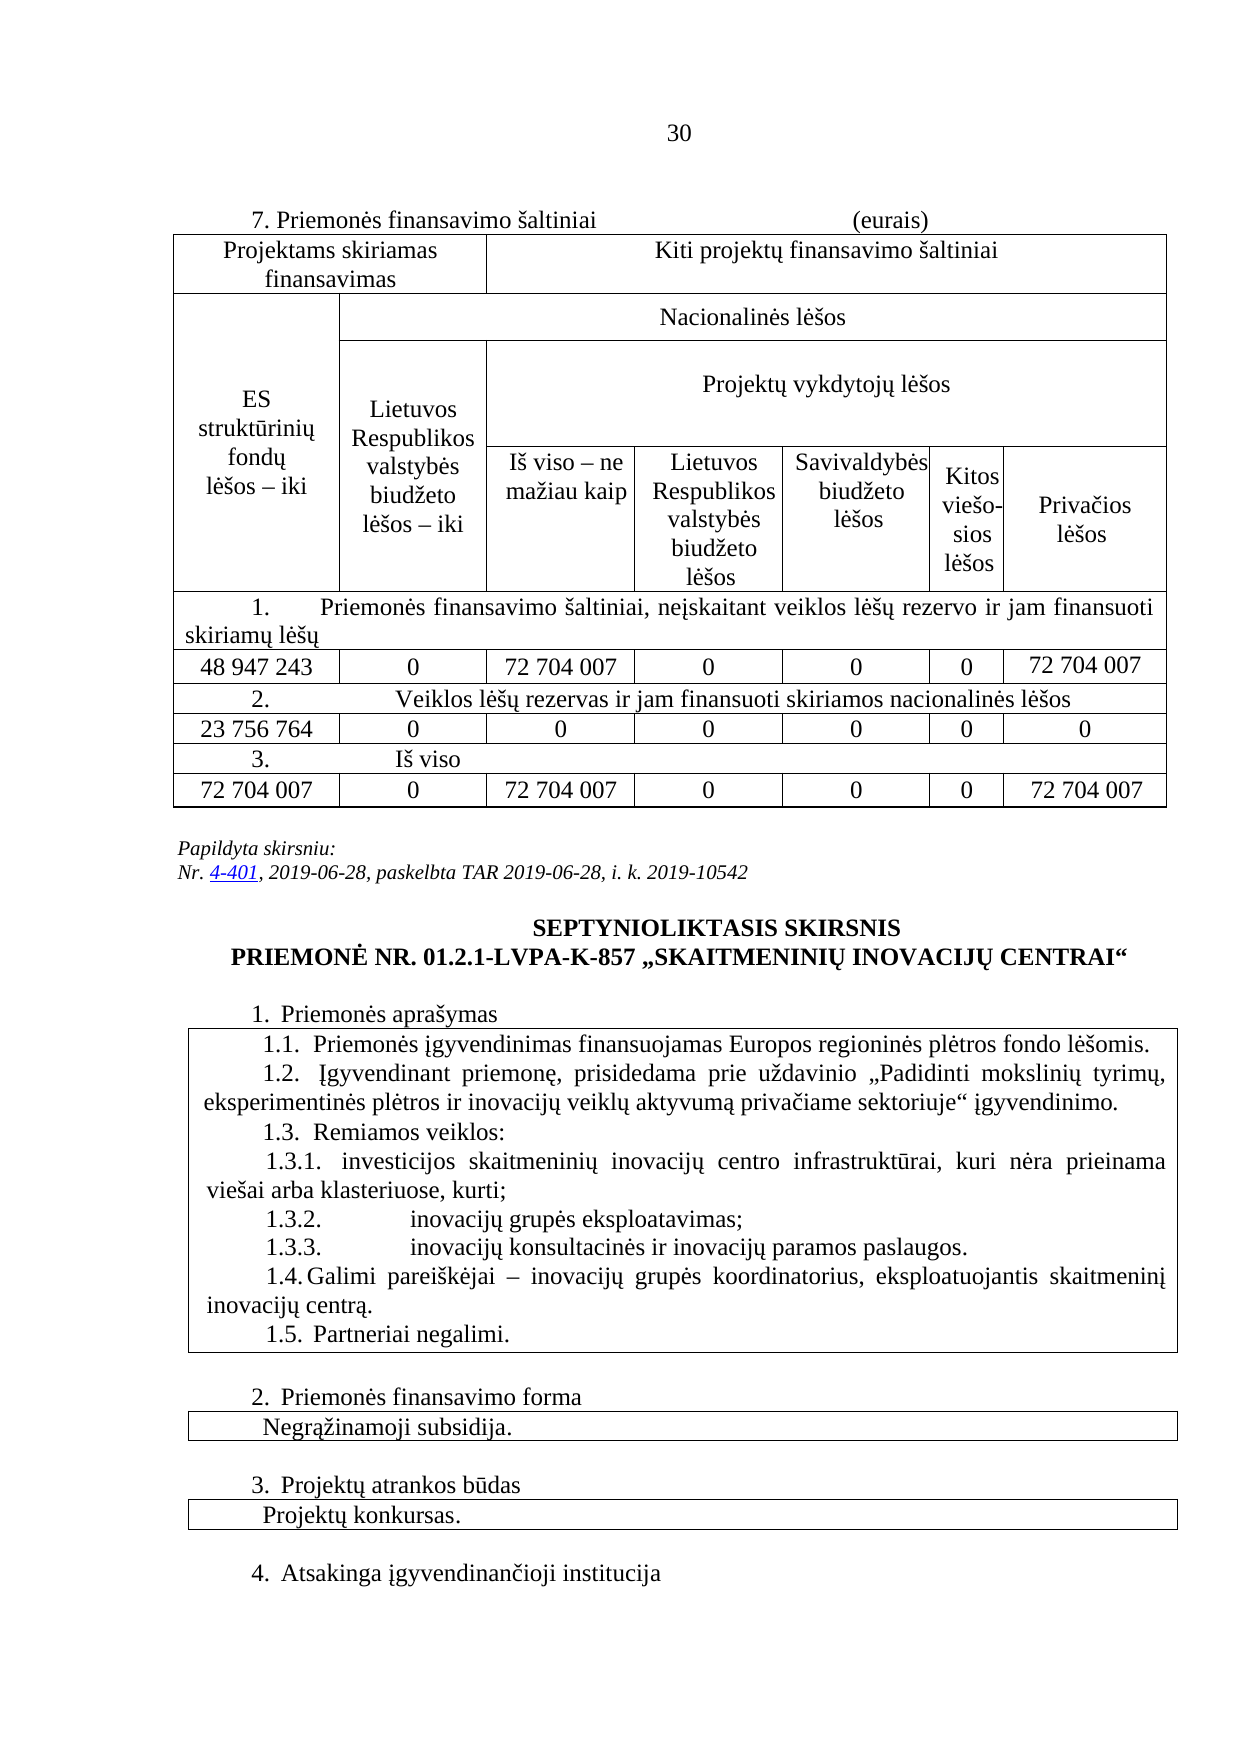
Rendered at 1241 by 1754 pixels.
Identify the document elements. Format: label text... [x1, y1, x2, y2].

table_cell Iš viso – ne mažiau kaip [487, 447, 634, 591]
text 4. Atsakinga įgyvendinančioji institucija [215, 1558, 1181, 1587]
table_cell 1. Priemonės finansavimo šaltiniai, neįskaitant veiklos lėšų rezervo ir jam finansuoti skiriamų lėšų [174, 592, 1166, 649]
table_cell 0 [340, 714, 486, 743]
table_cell 72 704 007 [487, 774, 634, 806]
text 2. Priemonės finansavimo forma [215, 1382, 1181, 1411]
table_cell 48 947 243 [174, 650, 339, 683]
table_header Negrąžinamoji subsidija. [189, 1412, 1177, 1440]
table_cell Kitos viešo-sios lėšos [930, 447, 1003, 591]
table_cell 72 704 007 [1004, 774, 1166, 806]
table_cell 0 [930, 650, 1003, 683]
table_cell 0 [930, 774, 1003, 806]
table_cell 0 [635, 774, 782, 806]
table_cell 0 [783, 774, 929, 806]
table_cell ES struktūrinių fondų lėšos – iki [174, 294, 339, 591]
text 7. Priemonės finansavimo šaltiniai (eurais) [177, 205, 1181, 234]
table_header Kiti projektų finansavimo šaltiniai [487, 235, 1166, 292]
table_cell Projektų vykdytojų lėšos [487, 341, 1166, 446]
table_cell 72 704 007 [487, 650, 634, 683]
table_cell 23 756 764 [174, 714, 339, 743]
text Papildyta skirsniu: [177, 836, 1181, 860]
table_cell 0 [340, 774, 486, 806]
table_cell 0 [340, 650, 486, 683]
table_cell 3. Iš viso [174, 744, 1166, 773]
text SEPTYNIOLIKTASIS SKIRSNIS [177, 913, 1181, 942]
table_header Projektams skiriamas finansavimas [174, 235, 486, 292]
table_cell 1.2. Įgyvendinant priemonę, prisidedama prie uždavinio „Padidinti mokslinių tyrimų, eksperimentinės plėtros ir inovacijų veiklų aktyvumą privačiame sektoriuje“ įgyvendinimo. [189, 1058, 1177, 1117]
text 1. Priemonės aprašymas [215, 999, 1181, 1028]
table_header Projektų konkursas. [189, 1500, 1177, 1529]
table_header 1.1. Priemonės įgyvendinimas finansuojamas Europos regioninės plėtros fondo lėšomis. [189, 1029, 1177, 1058]
table_cell 1.3. Remiamos veiklos: 1.3.1. investicijos skaitmeninių inovacijų centro infrastruktūrai, kuri nėra prieinama viešai arba klasteriuose, kurti; 1.3.2. inovacijų grupės eksploatavimas; 1.3.3. inovacijų konsultacinės ir inovacijų paramos paslaugos. [189, 1118, 1177, 1261]
table_cell 72 704 007 [174, 774, 339, 806]
table_cell 0 [487, 714, 634, 743]
table_cell Lietuvos Respublikos valstybės biudžeto lėšos [635, 447, 782, 591]
table_cell 0 [1004, 714, 1166, 743]
table_cell Lietuvos Respublikos valstybės biudžeto lėšos – iki [340, 341, 486, 591]
table_cell Privačios lėšos [1004, 447, 1166, 591]
text 3. Projektų atrankos būdas [215, 1470, 1181, 1499]
table_cell 0 [783, 714, 929, 743]
text PRIEMONĖ NR. 01.2.1-LVPA-K-857 „SKAITMENINIŲ INOVACIJŲ CENTRAI“ [177, 942, 1181, 971]
table_cell 0 [635, 650, 782, 683]
table_cell 2. Veiklos lėšų rezervas ir jam finansuoti skiriamos nacionalinės lėšos [174, 684, 1166, 713]
table_cell 1.4. Galimi pareiškėjai – inovacijų grupės koordinatorius, eksploatuojantis skaitmeninį inovacijų centrą. 1.5. Partneriai negalimi. [189, 1261, 1177, 1352]
table_cell Savivaldybės biudžeto lėšos [783, 447, 929, 591]
table_cell 0 [635, 714, 782, 743]
table_cell 0 [930, 714, 1003, 743]
table_cell Nacionalinės lėšos [340, 294, 1166, 340]
table_cell 0 [783, 650, 929, 683]
table_cell 72 704 007 [1004, 650, 1166, 683]
text Nr. 4-401, 2019-06-28, paskelbta TAR 2019-06-28, i. k. 2019-10542 [177, 860, 1181, 884]
